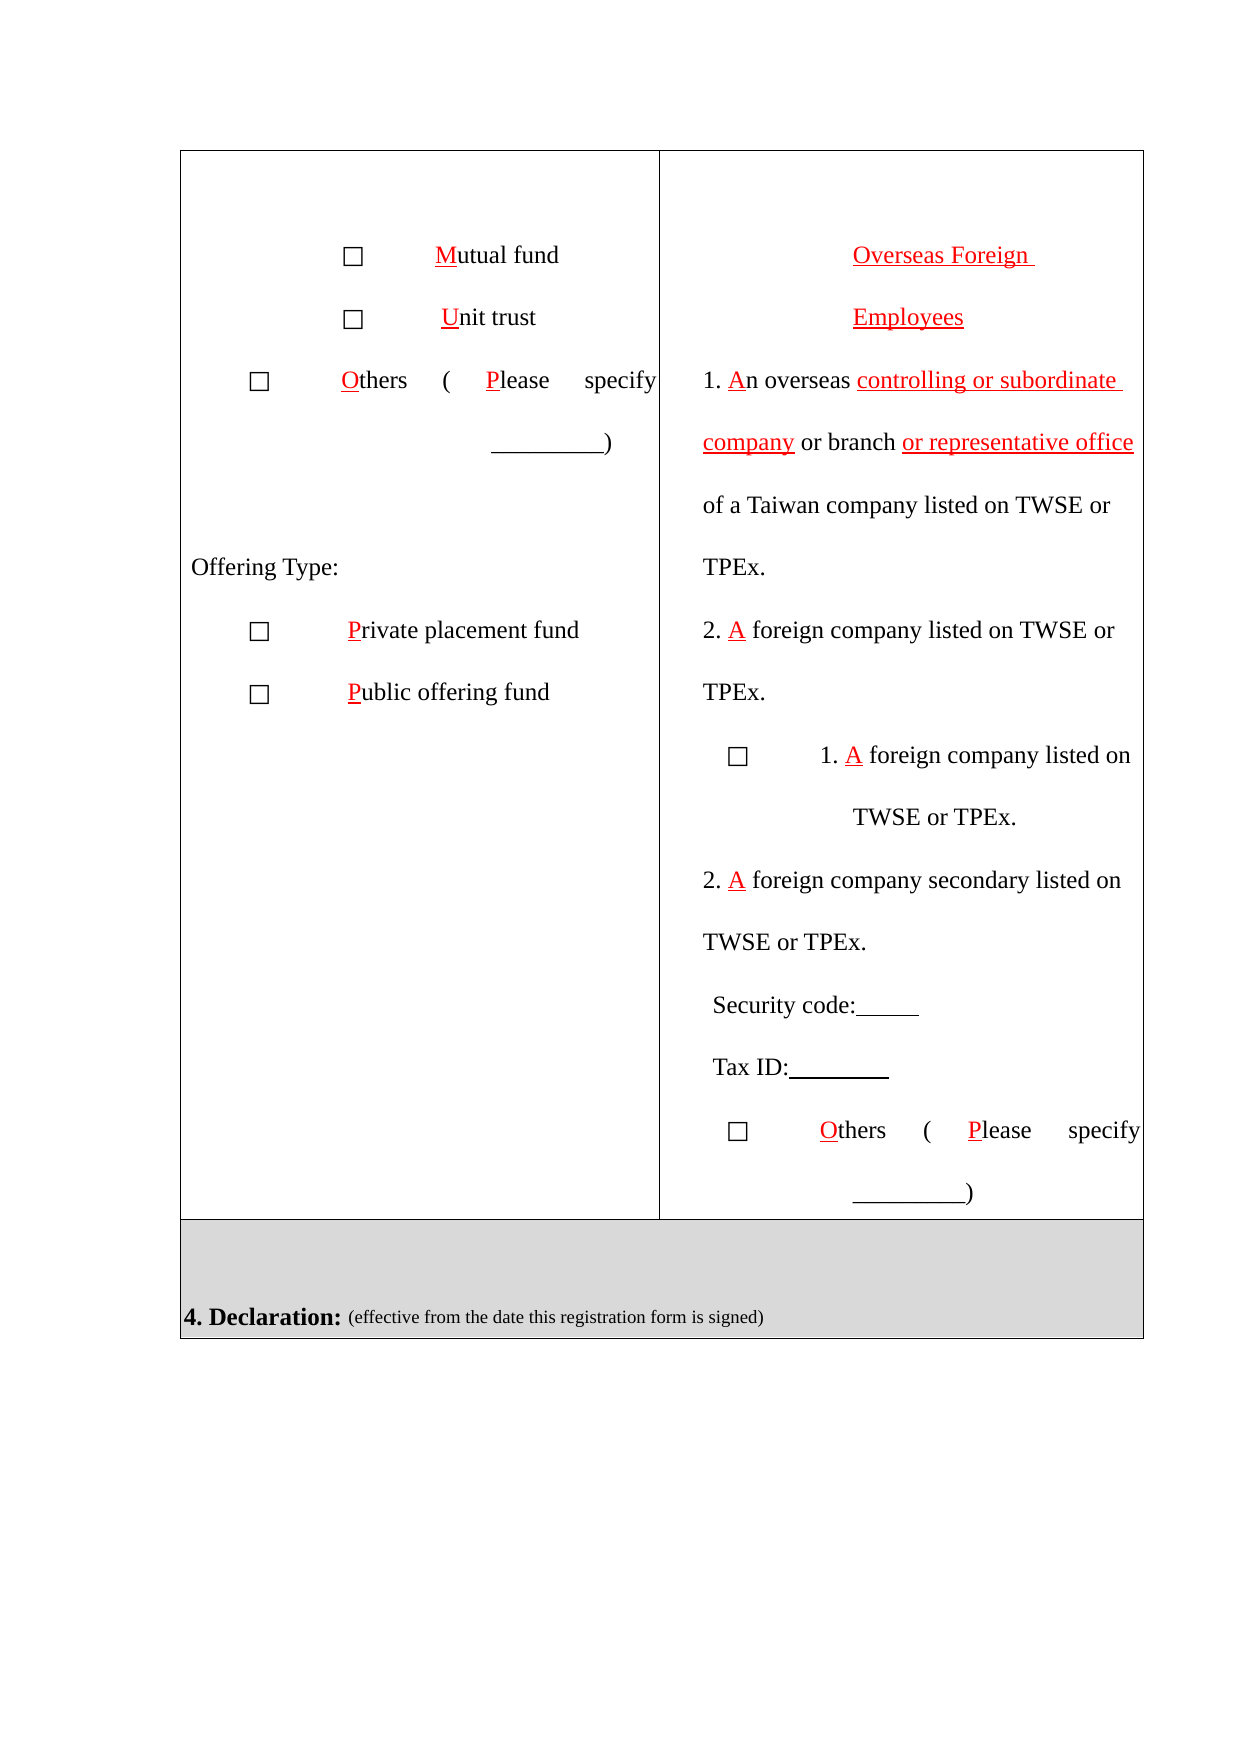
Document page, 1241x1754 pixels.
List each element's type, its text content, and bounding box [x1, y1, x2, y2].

table_cell Overseas Foreign Employees 1. An overseas controlling or subordinate company or branch or representative office of a Taiwan company listed on TWSE or TPEx. 2. A foreign company listed on TWSE or TPEx. 1. A foreign company listed on TWSE or TPEx. 2. A foreign company secondary listed on TWSE or TPEx. Security code: Tax ID: Others ( Please specify _________) [660, 151, 1143, 1219]
table_cell 4. Declaration: (effective from the date this registration form is signed) [181, 1220, 1143, 1337]
table_cell Fund Type: Fund established as a corporation Trust fund Fund established as a partnership Pension fund Mutual fund Unit trust Others ( Please specify _________) Offering Type: Private placement fund Public offering fund [181, 151, 659, 1219]
